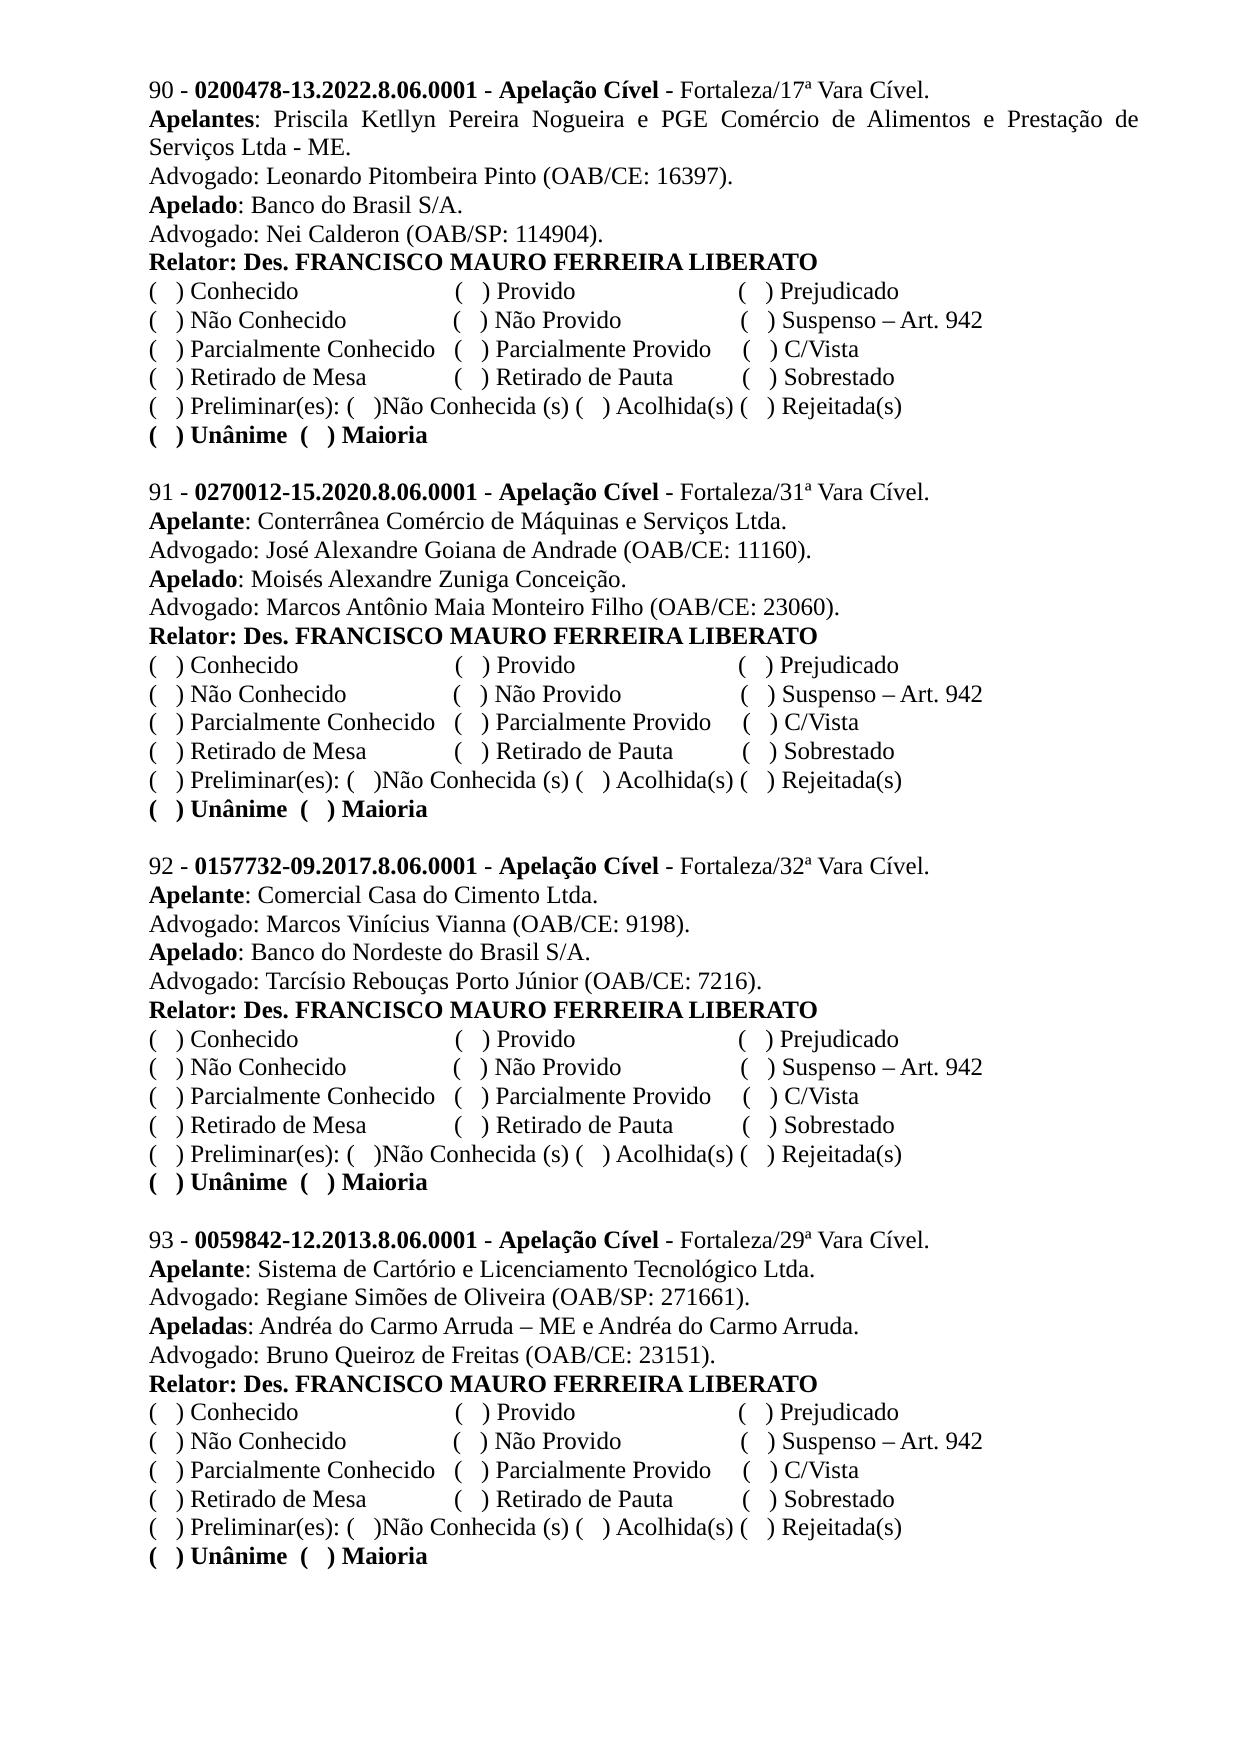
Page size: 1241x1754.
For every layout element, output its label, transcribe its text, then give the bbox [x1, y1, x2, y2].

text Apelantes: Priscila Ketllyn Pereira Nogueira e PGE Comércio de Alimentos e Prestação de Serviços Ltda - ME. [148, 104, 1141, 161]
text ( ) Não Conhecido ( ) Não Provido ( ) Suspenso – Art. 942 [148, 1426, 1158, 1455]
text ( ) Retirado de Mesa ( ) Retirado de Pauta ( ) Sobrestado [148, 1484, 1158, 1512]
text Advogado: Tarcísio Rebouças Porto Júnior (OAB/CE: 7216). [148, 966, 1141, 995]
text Advogado: Regiane Simões de Oliveira (OAB/SP: 271661). [148, 1282, 1141, 1311]
text ( ) Não Conhecido ( ) Não Provido ( ) Suspenso – Art. 942 [148, 305, 1158, 334]
text ( ) Retirado de Mesa ( ) Retirado de Pauta ( ) Sobrestado [148, 1110, 1158, 1139]
text 93 - 0059842-12.2013.8.06.0001 - Apelação Cível - Fortaleza/29ª Vara Cível. [148, 1225, 1141, 1254]
text Relator: Des. FRANCISCO MAURO FERREIRA LIBERATO [148, 621, 1141, 650]
text ( ) Unânime ( ) Maioria [148, 1167, 1158, 1196]
text Apelado: Banco do Nordeste do Brasil S/A. [148, 937, 1141, 966]
text Advogado: Marcos Vinícius Vianna (OAB/CE: 9198). [148, 909, 1141, 937]
text ( ) Preliminar(es): ( )Não Conhecida (s) ( ) Acolhida(s) ( ) Rejeitada(s) [148, 765, 1158, 794]
text Advogado: Leonardo Pitombeira Pinto (OAB/CE: 16397). [148, 161, 1141, 190]
text Apelado: Banco do Brasil S/A. [148, 190, 1141, 219]
text Advogado: Marcos Antônio Maia Monteiro Filho (OAB/CE: 23060). [148, 592, 1141, 621]
text ( ) Conhecido ( ) Provido ( ) Prejudicado [148, 1397, 1141, 1426]
text Advogado: Bruno Queiroz de Freitas (OAB/CE: 23151). [148, 1340, 1141, 1369]
text Apelado: Moisés Alexandre Zuniga Conceição. [148, 564, 1141, 592]
text ( ) Parcialmente Conhecido ( ) Parcialmente Provido ( ) C/Vista [148, 334, 1158, 362]
text ( ) Conhecido ( ) Provido ( ) Prejudicado [148, 1024, 1141, 1052]
text Apeladas: Andréa do Carmo Arruda – ME e Andréa do Carmo Arruda. [148, 1311, 1141, 1340]
text ( ) Preliminar(es): ( )Não Conhecida (s) ( ) Acolhida(s) ( ) Rejeitada(s) [148, 1139, 1158, 1167]
text ( ) Não Conhecido ( ) Não Provido ( ) Suspenso – Art. 942 [148, 1052, 1158, 1081]
text ( ) Unânime ( ) Maioria [148, 794, 1158, 822]
text 91 - 0270012-15.2020.8.06.0001 - Apelação Cível - Fortaleza/31ª Vara Cível. [148, 477, 1141, 506]
text Apelante: Conterrânea Comércio de Máquinas e Serviços Ltda. [148, 506, 1141, 535]
text ( ) Unânime ( ) Maioria [148, 420, 1158, 449]
text ( ) Unânime ( ) Maioria [148, 1541, 1158, 1570]
text ( ) Retirado de Mesa ( ) Retirado de Pauta ( ) Sobrestado [148, 736, 1158, 765]
text Apelante: Sistema de Cartório e Licenciamento Tecnológico Ltda. [148, 1254, 1141, 1282]
text Apelante: Comercial Casa do Cimento Ltda. [148, 880, 1141, 909]
text Relator: Des. FRANCISCO MAURO FERREIRA LIBERATO [148, 247, 1141, 276]
text ( ) Preliminar(es): ( )Não Conhecida (s) ( ) Acolhida(s) ( ) Rejeitada(s) [148, 391, 1158, 420]
text Advogado: Nei Calderon (OAB/SP: 114904). [148, 219, 1141, 247]
text ( ) Preliminar(es): ( )Não Conhecida (s) ( ) Acolhida(s) ( ) Rejeitada(s) [148, 1512, 1158, 1541]
text 90 - 0200478-13.2022.8.06.0001 - Apelação Cível - Fortaleza/17ª Vara Cível. [148, 75, 1141, 104]
text ( ) Parcialmente Conhecido ( ) Parcialmente Provido ( ) C/Vista [148, 1081, 1158, 1110]
text ( ) Retirado de Mesa ( ) Retirado de Pauta ( ) Sobrestado [148, 362, 1158, 391]
text Relator: Des. FRANCISCO MAURO FERREIRA LIBERATO [148, 995, 1141, 1024]
text 92 - 0157732-09.2017.8.06.0001 - Apelação Cível - Fortaleza/32ª Vara Cível. [148, 851, 1141, 880]
text ( ) Não Conhecido ( ) Não Provido ( ) Suspenso – Art. 942 [148, 679, 1158, 707]
text ( ) Conhecido ( ) Provido ( ) Prejudicado [148, 650, 1141, 679]
text Relator: Des. FRANCISCO MAURO FERREIRA LIBERATO [148, 1369, 1141, 1397]
text ( ) Parcialmente Conhecido ( ) Parcialmente Provido ( ) C/Vista [148, 707, 1158, 736]
text ( ) Parcialmente Conhecido ( ) Parcialmente Provido ( ) C/Vista [148, 1455, 1158, 1484]
text ( ) Conhecido ( ) Provido ( ) Prejudicado [148, 276, 1141, 305]
text Advogado: José Alexandre Goiana de Andrade (OAB/CE: 11160). [148, 535, 1141, 564]
